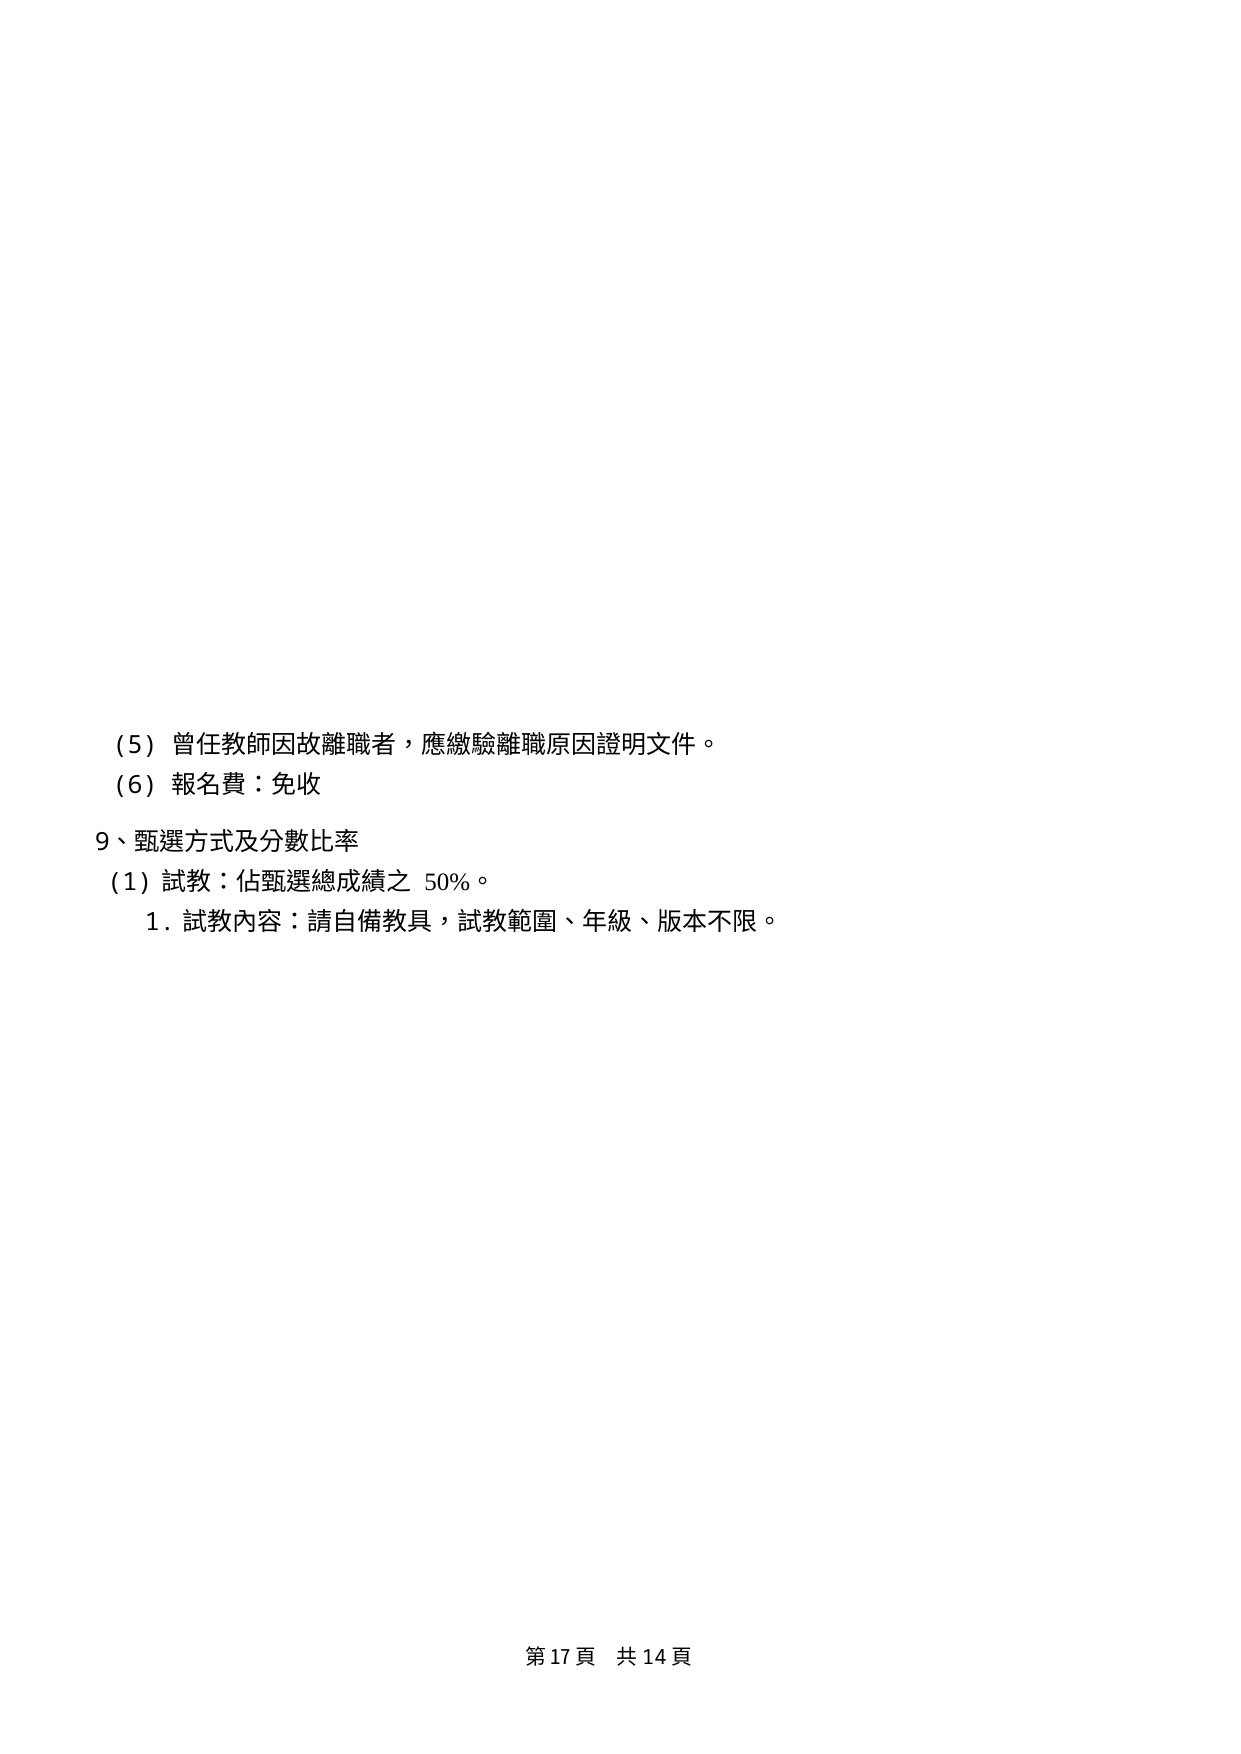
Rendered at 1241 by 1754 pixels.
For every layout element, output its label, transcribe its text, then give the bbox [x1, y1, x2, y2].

list 試教：佔甄選總成績之 50%。 [107, 861, 1122, 898]
list 試教內容：請自備教具，試教範圍、年級、版本不限。 [144, 901, 1122, 937]
list 曾任教師因故離職者，應繳驗離職原因證明文件。 [112, 725, 1122, 761]
list 報名費：免收 [112, 764, 1122, 801]
list 甄選方式及分數比率 [94, 822, 1122, 858]
